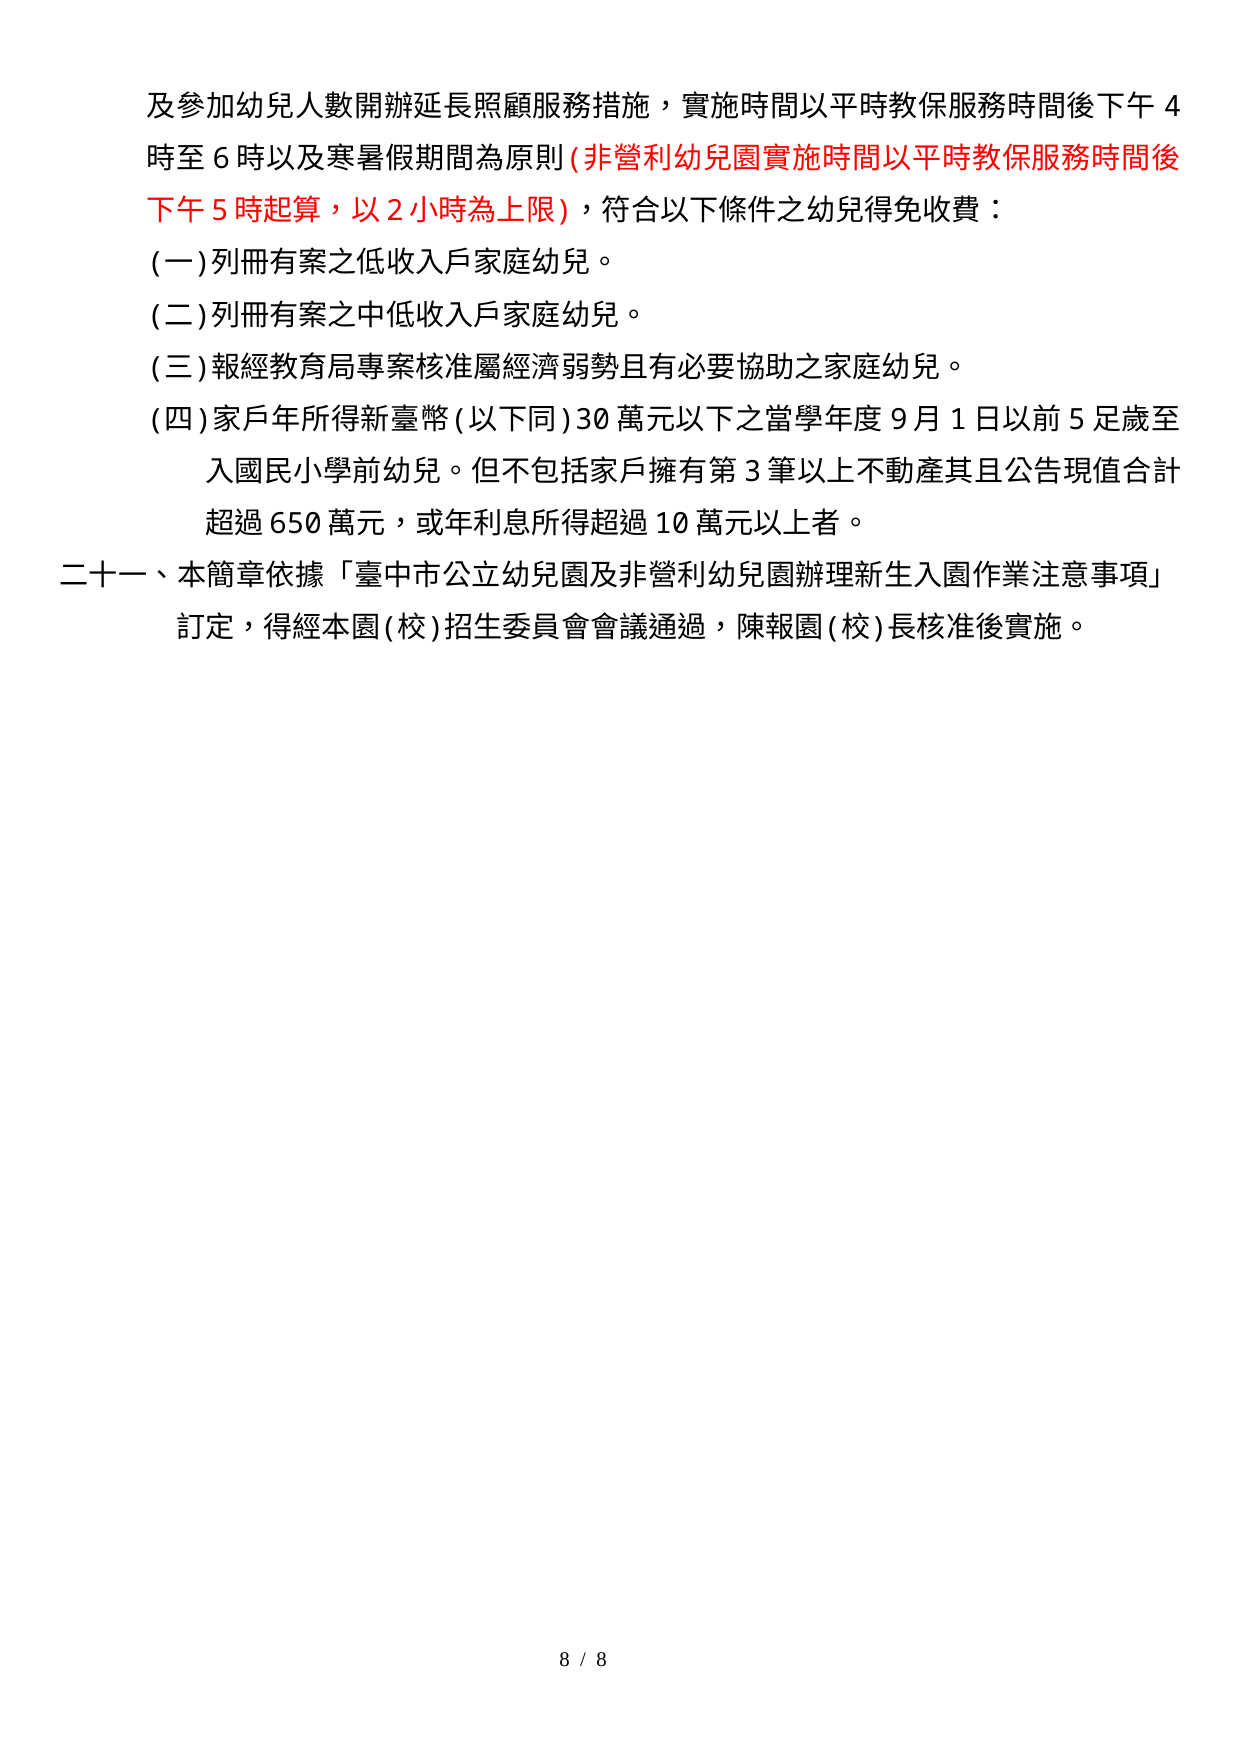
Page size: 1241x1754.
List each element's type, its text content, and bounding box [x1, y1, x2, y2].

text (二)列冊有案之中低收入戶家庭幼兒。 [147, 283, 1181, 335]
text 及參加幼兒人數開辦延長照顧服務措施，實施時間以平時教保服務時間後下午4時至6時以及寒暑假期間為原則(非營利幼兒園實施時間以平時教保服務時間後下午5時起算，以2小時為上限)，符合以下條件之幼兒得免收費： [59, 75, 1181, 231]
text (一)列冊有案之低收入戶家庭幼兒。 [147, 231, 1181, 283]
text 二十一、本簡章依據「臺中市公立幼兒園及非營利幼兒園辦理新生入園作業注意事項」訂定，得經本園(校)招生委員會會議通過，陳報園(校)長核准後實施。 [59, 544, 1181, 648]
text (三)報經教育局專案核准屬經濟弱勢且有必要協助之家庭幼兒。 [147, 335, 1181, 387]
text (四)家戶年所得新臺幣(以下同)30萬元以下之當學年度9月1日以前5足歲至入國民小學前幼兒。但不包括家戶擁有第3筆以上不動產其且公告現值合計超過650萬元，或年利息所得超過10萬元以上者。 [147, 387, 1181, 544]
